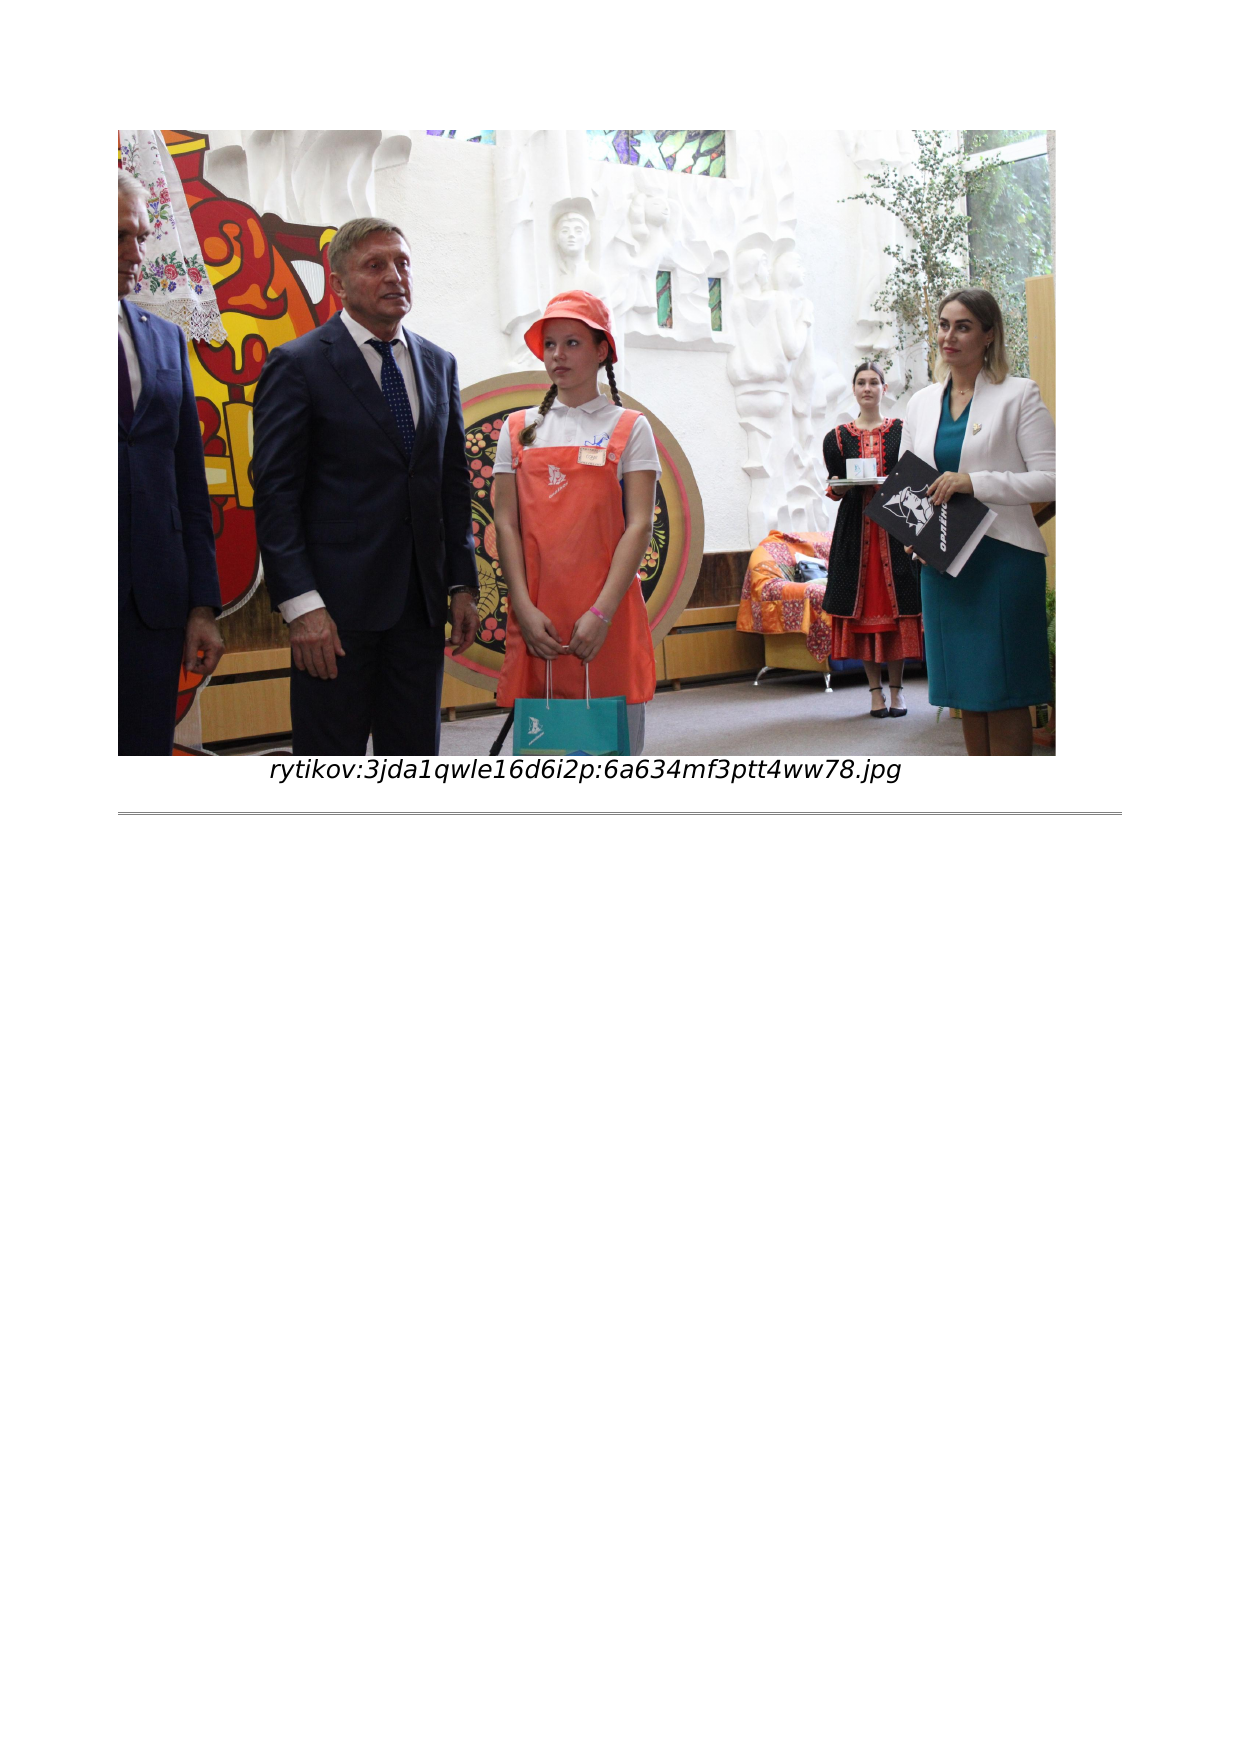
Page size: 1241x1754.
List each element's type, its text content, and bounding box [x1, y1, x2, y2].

text rytikov:3jda1qwle16d6i2p:6a634mf3ptt4ww78.jpg [118, 756, 1056, 785]
picture [118, 130, 1056, 756]
